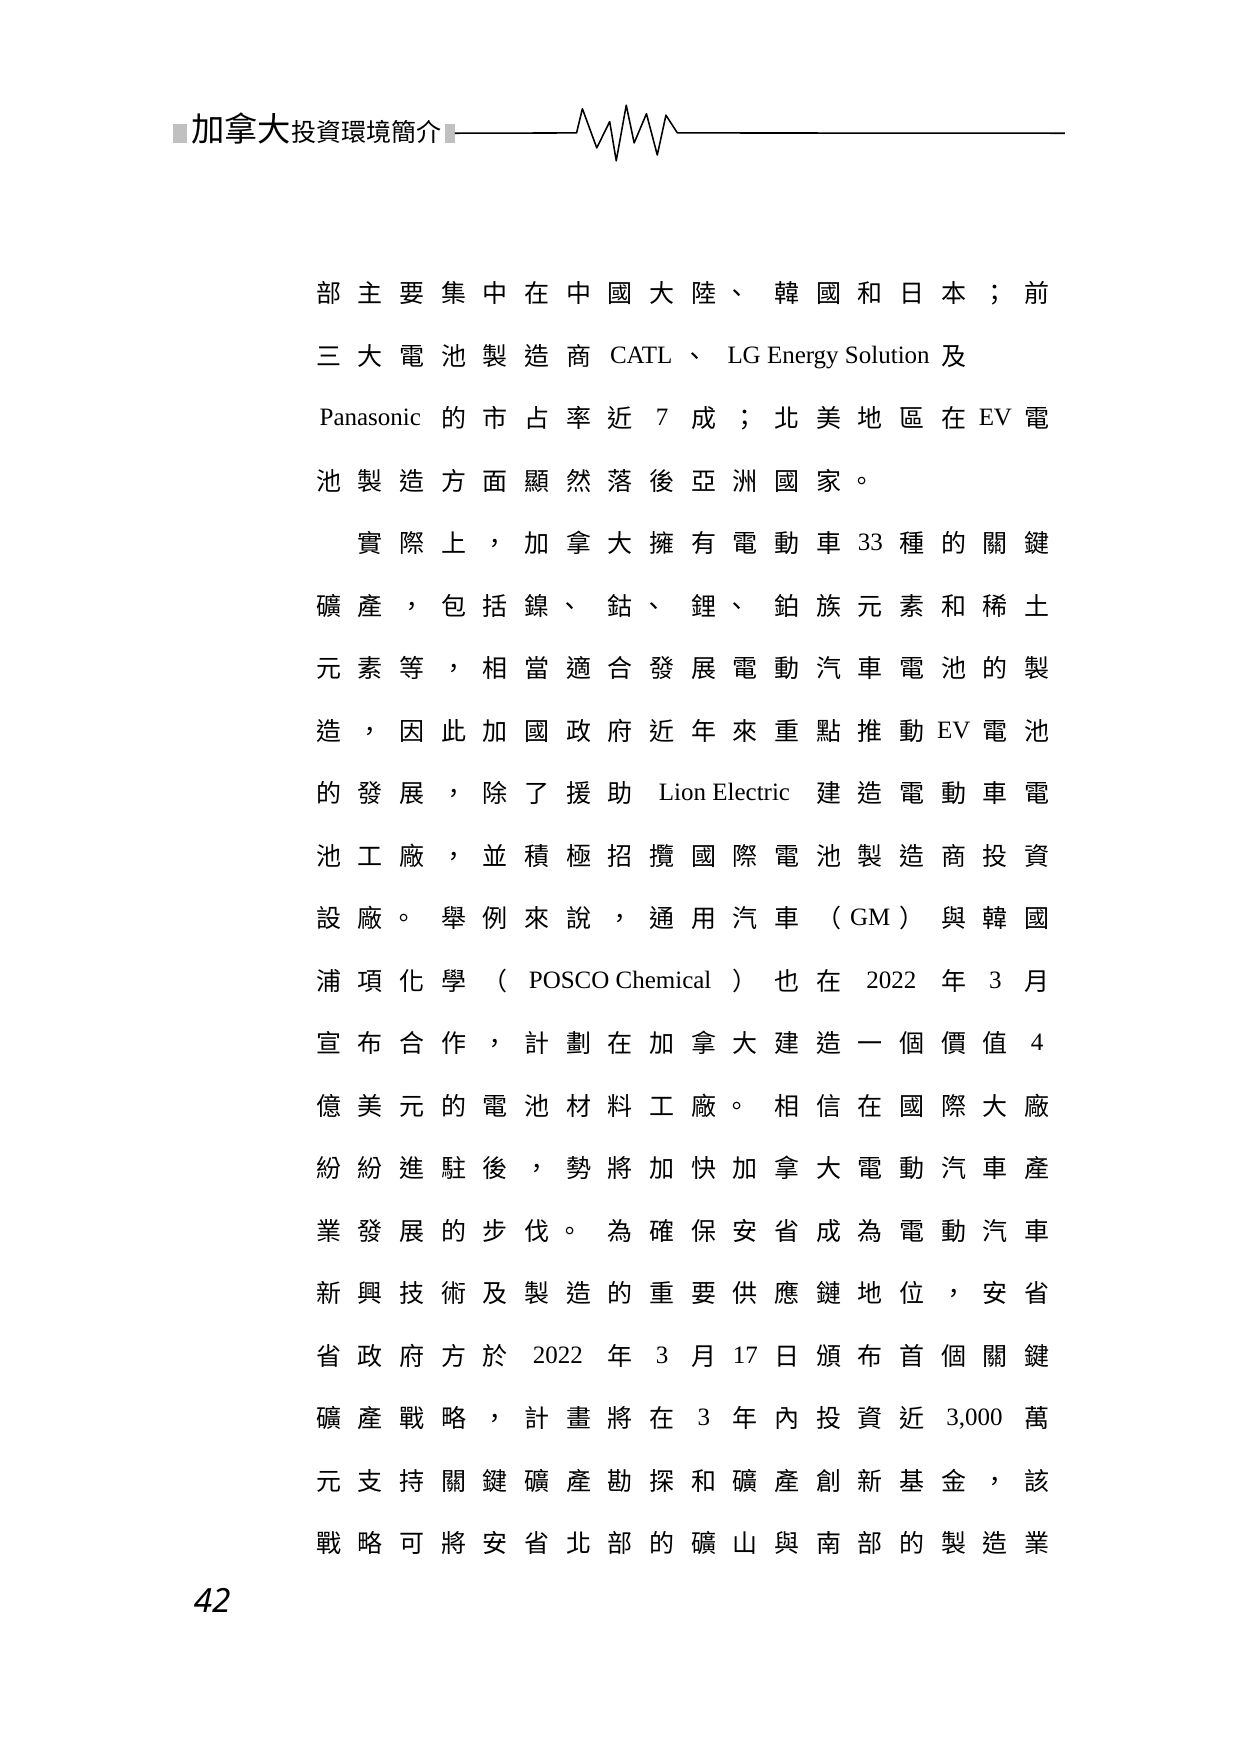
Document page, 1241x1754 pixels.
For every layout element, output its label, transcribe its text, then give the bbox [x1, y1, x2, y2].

text 部主要集中在中國大陸、韓國和日本；前三大電池製造商CATL、LG Energy Solution及Panasonic的市占率近7成；北美地區在EV電池製造方面顯然落後亞洲國家。 [281, 250, 1058, 500]
text 實際上，加拿大擁有電動車33種的關鍵礦產，包括鎳、鈷、鋰、鉑族元素和稀土元素等，相當適合發展電動汽車電池的製造，因此加國政府近年來重點推動EV電池的發展，除了援助Lion Electric建造電動車電池工廠，並積極招攬國際電池製造商投資設廠。舉例來說，通用汽車（GM）與韓國浦項化學（POSCO Chemical）也在2022年3月宣布合作，計劃在加拿大建造一個價值4億美元的電池材料工廠。相信在國際大廠紛紛進駐後，勢將加快加拿大電動汽車產業發展的步伐。為確保安省成為電動汽車新興技術及製造的重要供應鏈地位，安省省政府方於2022年3月17日頒布首個關鍵礦產戰略，計畫將在3年內投資近3,000萬元支持關鍵礦產勘探和礦產創新基金，該戰略可將安省北部的礦山與南部的製造業 [281, 500, 1058, 1563]
